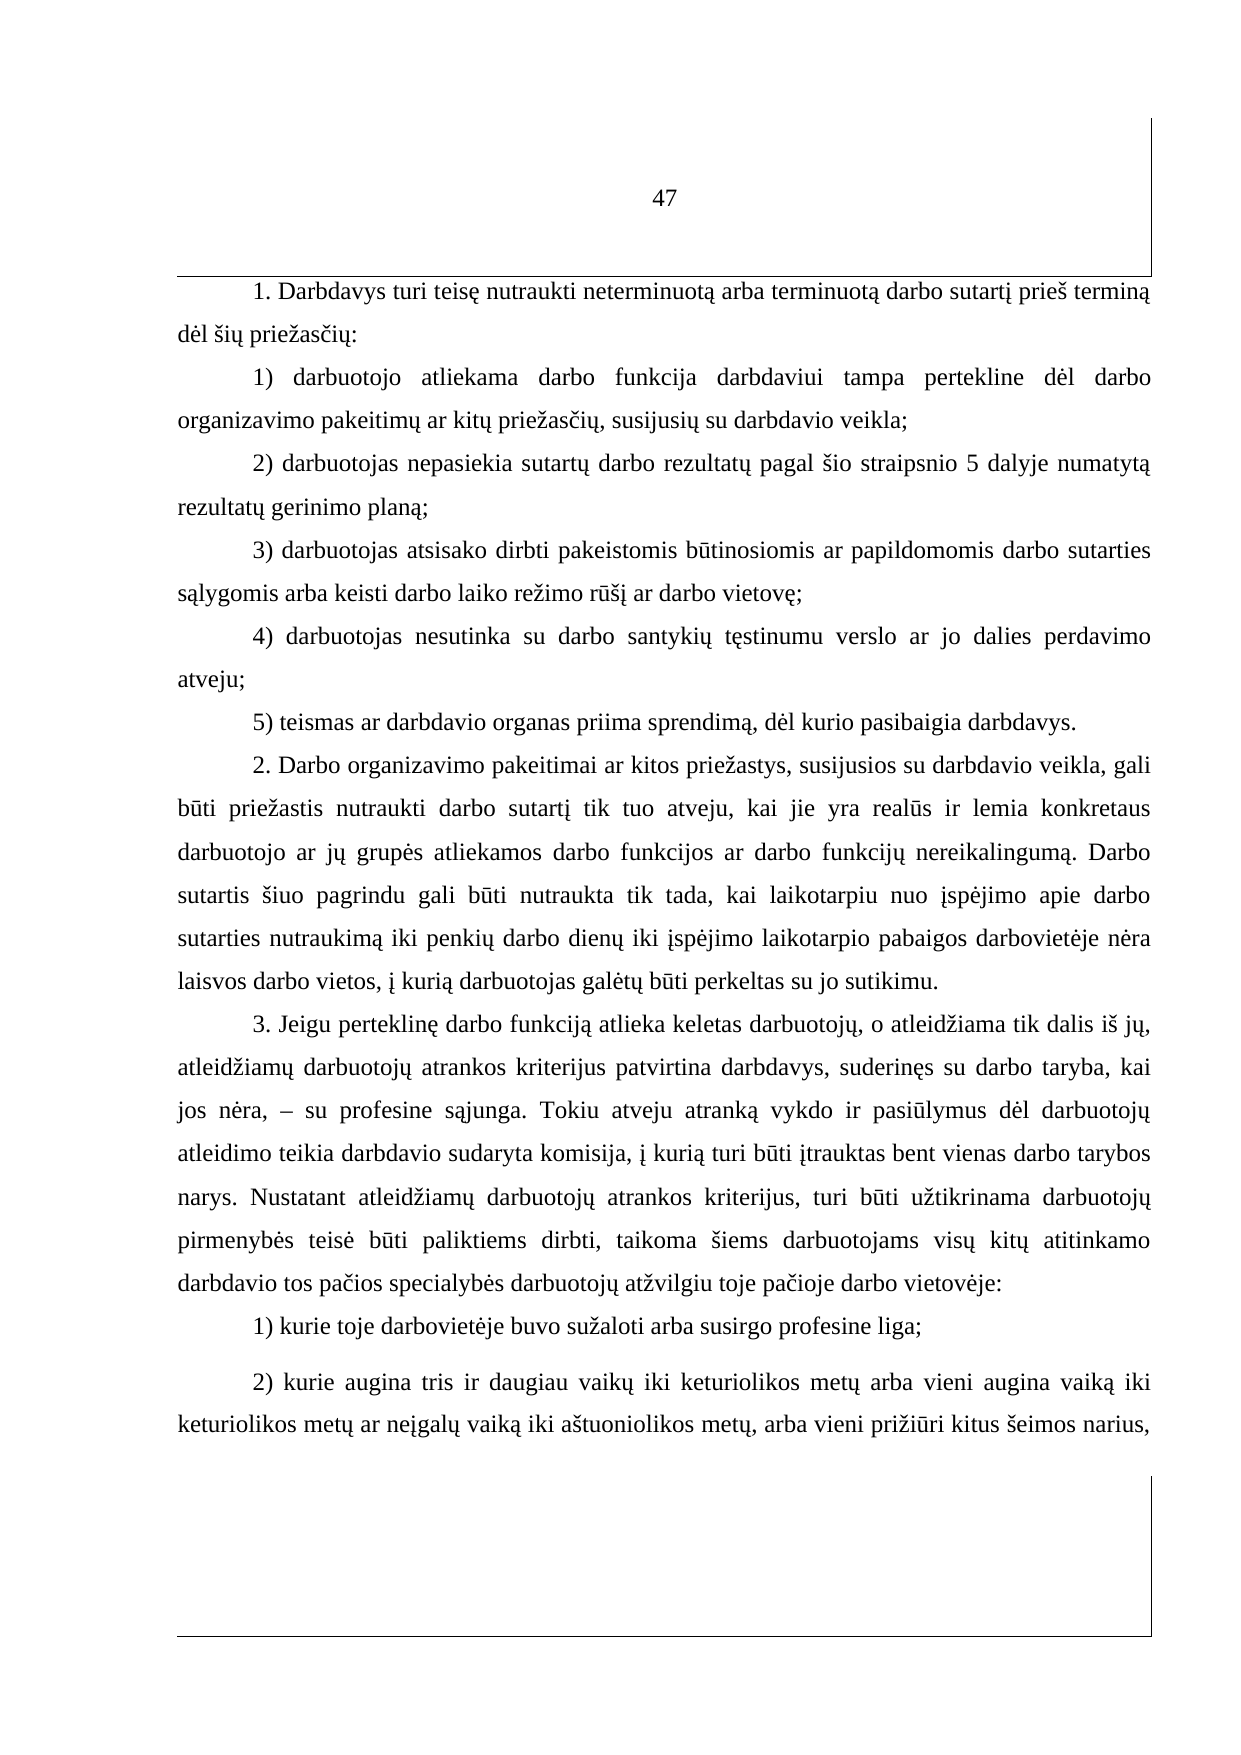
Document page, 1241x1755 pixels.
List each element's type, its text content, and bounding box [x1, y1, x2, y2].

text 4) darbuotojas nesutinka su darbo santykių tęstinumu verslo ar jo dalies perdavimo atveju; [177, 621, 1152, 693]
text 3. Jeigu perteklinę darbo funkciją atlieka keletas darbuotojų, o atleidžiama tik dalis iš jų, atleidžiamų darbuotojų atrankos kriterijus patvirtina darbdavys, suderinęs su darbo taryba, kai jos nėra, – su profesine sąjunga. Tokiu atveju atranką vykdo ir pasiūlymus dėl darbuotojų atleidimo teikia darbdavio sudaryta komisija, į kurią turi būti įtrauktas bent vienas darbo tarybos narys. Nustatant atleidžiamų darbuotojų atrankos kriterijus, turi būti užtikrinama darbuotojų pirmenybės teisė būti paliktiems dirbti, taikoma šiems darbuotojams visų kitų atitinkamo darbdavio tos pačios specialybės darbuotojų atžvilgiu toje pačioje darbo vietovėje: [177, 1009, 1152, 1297]
text 1) kurie toje darbovietėje buvo sužaloti arba susirgo profesine liga; [177, 1311, 1152, 1340]
text 2. Darbo organizavimo pakeitimai ar kitos priežastys, susijusios su darbdavio veikla, gali būti priežastis nutraukti darbo sutartį tik tuo atveju, kai jie yra realūs ir lemia konkretaus darbuotojo ar jų grupės atliekamos darbo funkcijos ar darbo funkcijų nereikalingumą. Darbo sutartis šiuo pagrindu gali būti nutraukta tik tada, kai laikotarpiu nuo įspėjimo apie darbo sutarties nutraukimą iki penkių darbo dienų iki įspėjimo laikotarpio pabaigos darbovietėje nėra laisvos darbo vietos, į kurią darbuotojas galėtų būti perkeltas su jo sutikimu. [177, 750, 1152, 995]
text 2) kurie augina tris ir daugiau vaikų iki keturiolikos metų arba vieni augina vaiką iki keturiolikos metų ar neįgalų vaiką iki aštuoniolikos metų, arba vieni prižiūri kitus šeimos narius, [177, 1354, 1152, 1437]
text 5) teismas ar darbdavio organas priima sprendimą, dėl kurio pasibaigia darbdavys. [177, 707, 1152, 736]
text 1) darbuotojo atliekama darbo funkcija darbdaviui tampa pertekline dėl darbo organizavimo pakeitimų ar kitų priežasčių, susijusių su darbdavio veikla; [177, 362, 1152, 434]
text 3) darbuotojas atsisako dirbti pakeistomis būtinosiomis ar papildomomis darbo sutarties sąlygomis arba keisti darbo laiko režimo rūšį ar darbo vietovę; [177, 535, 1152, 607]
text 2) darbuotojas nepasiekia sutartų darbo rezultatų pagal šio straipsnio 5 dalyje numatytą rezultatų gerinimo planą; [177, 448, 1152, 520]
text 1. Darbdavys turi teisę nutraukti neterminuotą arba terminuotą darbo sutartį prieš terminą dėl šių priežasčių: [177, 276, 1152, 348]
